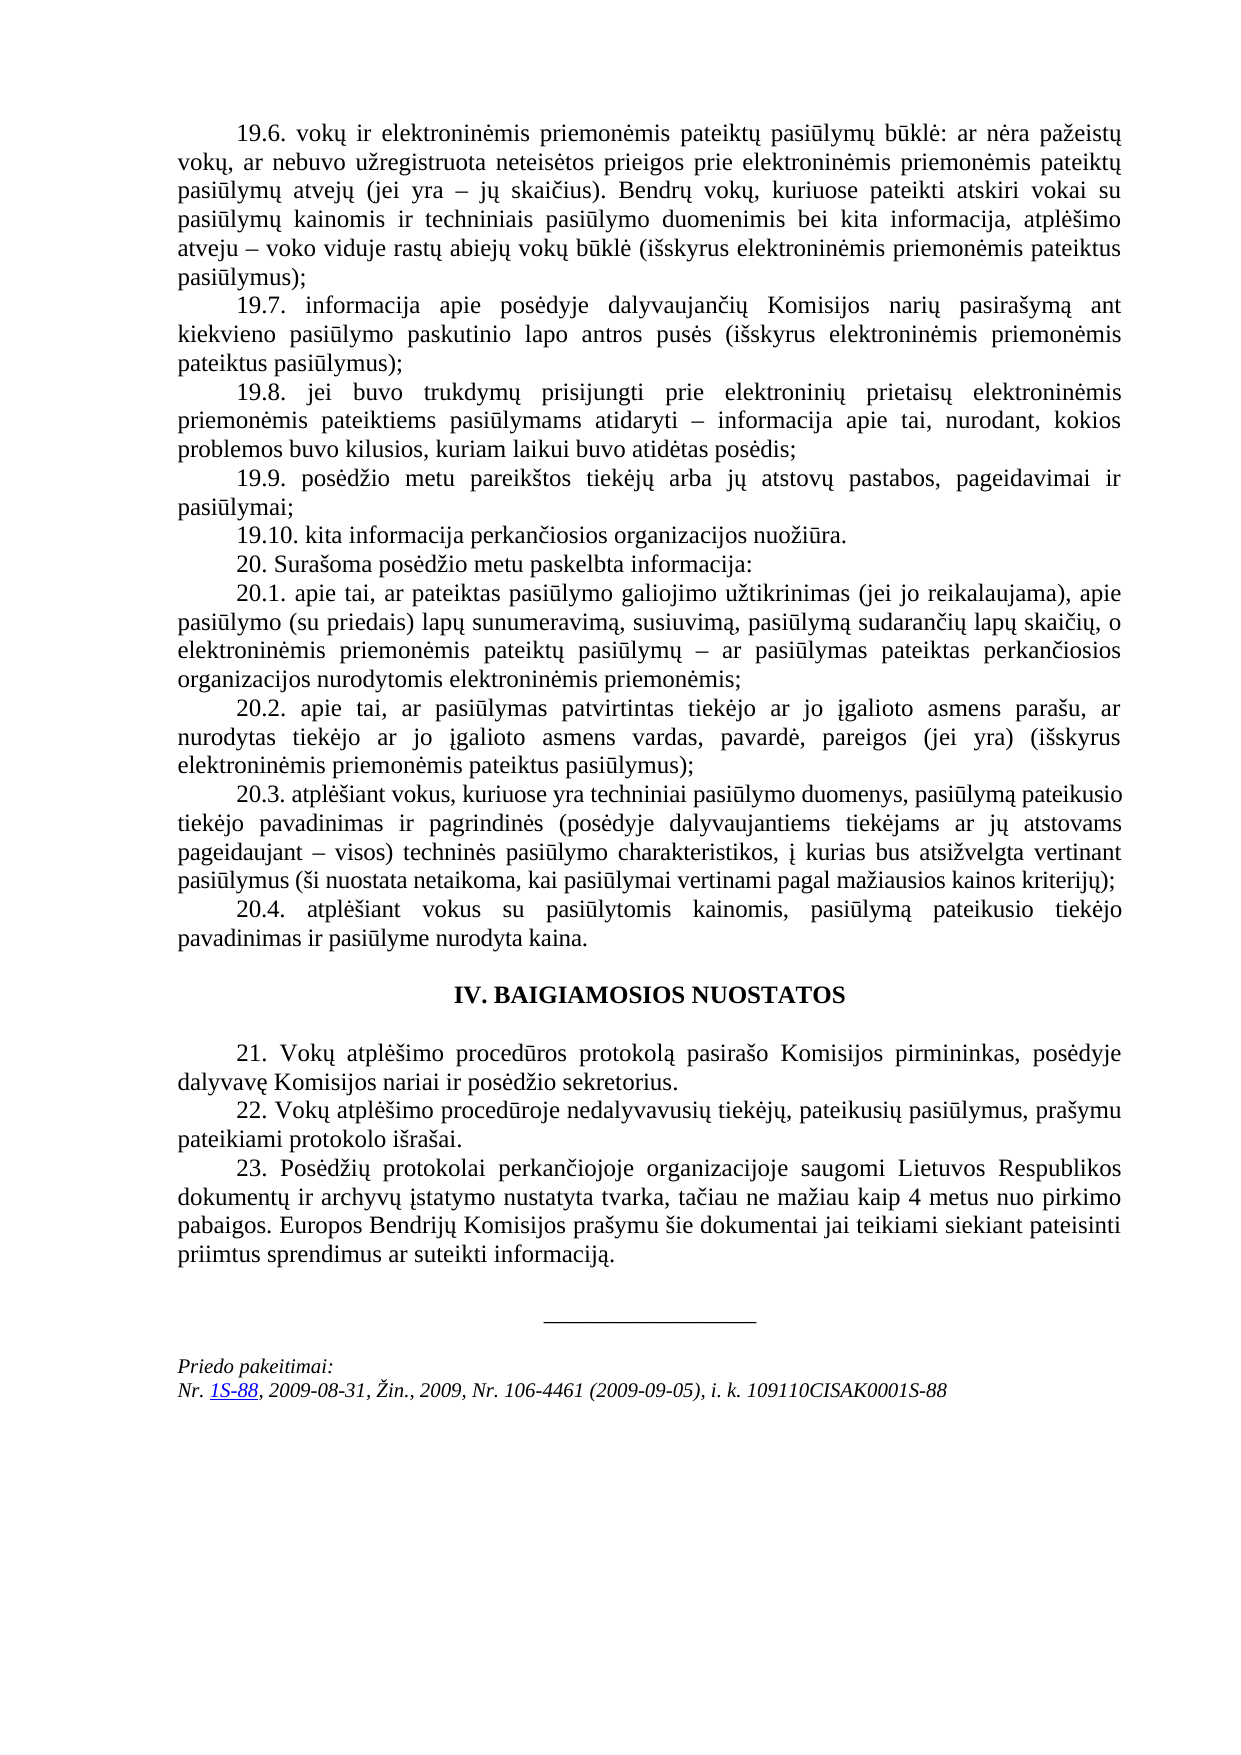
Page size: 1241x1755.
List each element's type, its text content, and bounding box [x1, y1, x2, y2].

text 20.1. apie tai, ar pateiktas pasiūlymo galiojimo užtikrinimas (jei jo reikalaujama), apie pasiūlymo (su priedais) lapų sunumeravimą, susiuvimą, pasiūlymą sudarančių lapų skaičių, o elektroninėmis priemonėmis pateiktų pasiūlymų – ar pasiūlymas pateiktas perkančiosios organizacijos nurodytomis elektroninėmis priemonėmis; [177, 578, 1122, 693]
text 20.2. apie tai, ar pasiūlymas patvirtintas tiekėjo ar jo įgalioto asmens parašu, ar nurodytas tiekėjo ar jo įgalioto asmens vardas, pavardė, pareigos (jei yra) (išskyrus elektroninėmis priemonėmis pateiktus pasiūlymus); [177, 693, 1122, 779]
text _________________ [177, 1297, 1122, 1326]
text Priedo pakeitimai: [177, 1354, 1122, 1378]
text 20. Surašoma posėdžio metu paskelbta informacija: [177, 549, 1122, 578]
text 23. Posėdžių protokolai perkančiojoje organizacijoje saugomi Lietuvos Respublikos dokumentų ir archyvų įstatymo nustatyta tvarka, tačiau ne mažiau kaip 4 metus nuo pirkimo pabaigos. Europos Bendrijų Komisijos prašymu šie dokumentai jai teikiami siekiant pateisinti priimtus sprendimus ar suteikti informaciją. [177, 1153, 1122, 1268]
text 21. Vokų atplėšimo procedūros protokolą pasirašo Komisijos pirmininkas, posėdyje dalyvavę Komisijos nariai ir posėdžio sekretorius. [177, 1038, 1122, 1096]
text Nr. 1S-88, 2009-08-31, Žin., 2009, Nr. 106-4461 (2009-09-05), i. k. 109110CISAK0001S-88 [177, 1378, 1122, 1402]
text IV. BAIGIAMOSIOS NUOSTATOS [177, 981, 1122, 1009]
text 19.10. kita informacija perkančiosios organizacijos nuožiūra. [177, 521, 1122, 549]
text 19.8. jei buvo trukdymų prisijungti prie elektroninių prietaisų elektroninėmis priemonėmis pateiktiems pasiūlymams atidaryti – informacija apie tai, nurodant, kokios problemos buvo kilusios, kuriam laikui buvo atidėtas posėdis; [177, 377, 1122, 463]
text 22. Vokų atplėšimo procedūroje nedalyvavusių tiekėjų, pateikusių pasiūlymus, prašymu pateikiami protokolo išrašai. [177, 1096, 1122, 1153]
text 19.7. informacija apie posėdyje dalyvaujančių Komisijos narių pasirašymą ant kiekvieno pasiūlymo paskutinio lapo antros pusės (išskyrus elektroninėmis priemonėmis pateiktus pasiūlymus); [177, 291, 1122, 377]
text 20.3. atplėšiant vokus, kuriuose yra techniniai pasiūlymo duomenys, pasiūlymą pateikusio tiekėjo pavadinimas ir pagrindinės (posėdyje dalyvaujantiems tiekėjams ar jų atstovams pageidaujant – visos) techninės pasiūlymo charakteristikos, į kurias bus atsižvelgta vertinant pasiūlymus (ši nuostata netaikoma, kai pasiūlymai vertinami pagal mažiausios kainos kriterijų); [177, 779, 1122, 894]
text 20.4. atplėšiant vokus su pasiūlytomis kainomis, pasiūlymą pateikusio tiekėjo pavadinimas ir pasiūlyme nurodyta kaina. [177, 894, 1122, 952]
text 19.6. vokų ir elektroninėmis priemonėmis pateiktų pasiūlymų būklė: ar nėra pažeistų vokų, ar nebuvo užregistruota neteisėtos prieigos prie elektroninėmis priemonėmis pateiktų pasiūlymų atvejų (jei yra – jų skaičius). Bendrų vokų, kuriuose pateikti atskiri vokai su pasiūlymų kainomis ir techniniais pasiūlymo duomenimis bei kita informacija, atplėšimo atveju – voko viduje rastų abiejų vokų būklė (išskyrus elektroninėmis priemonėmis pateiktus pasiūlymus); [177, 118, 1122, 291]
text 19.9. posėdžio metu pareikštos tiekėjų arba jų atstovų pastabos, pageidavimai ir pasiūlymai; [177, 463, 1122, 521]
